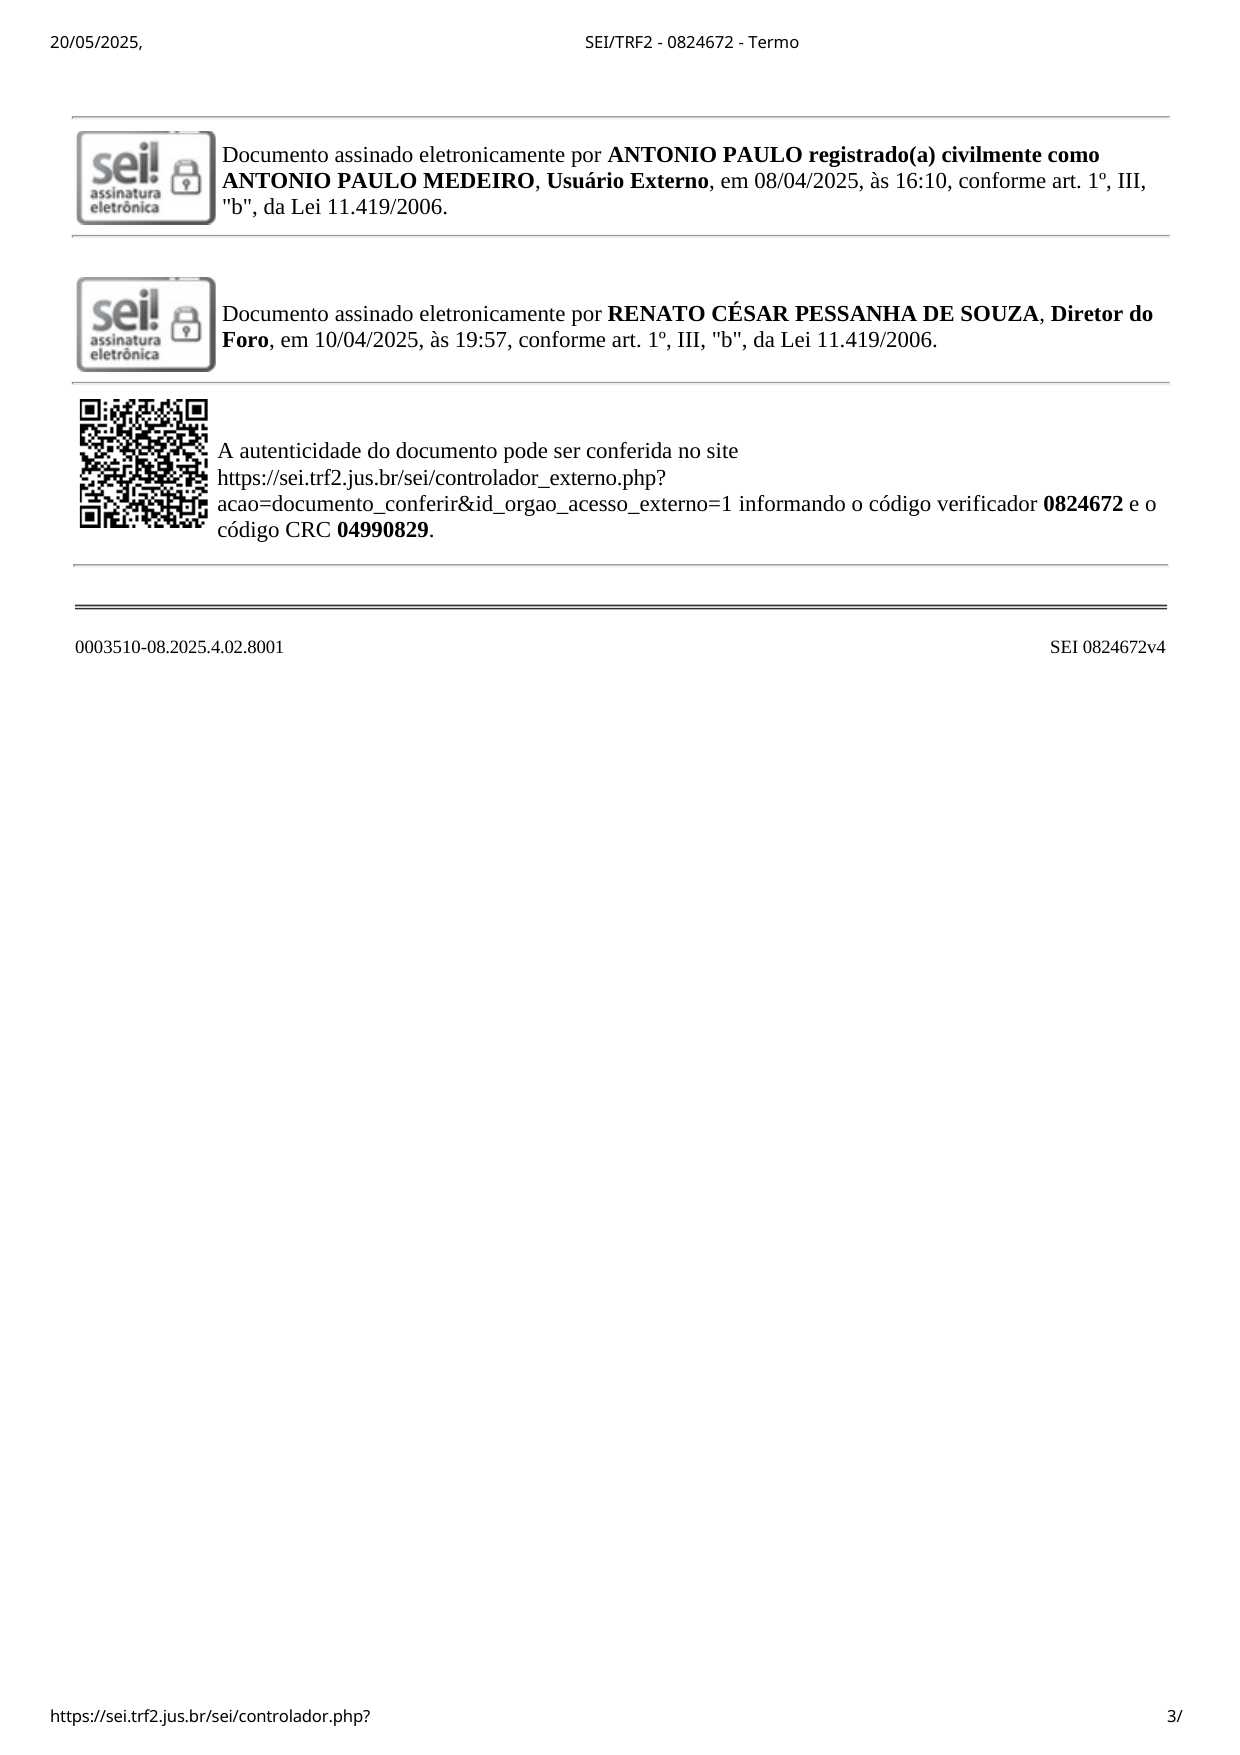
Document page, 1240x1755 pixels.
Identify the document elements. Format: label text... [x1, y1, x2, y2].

text A autenticidade do documento pode ser conferida no site https://sei.trf2.jus.br/sei/controlador_externo.php? acao=documento_conferir&id_orgao_acesso_externo=1 informando o código verificador 0824672 e o código CRC 04990829. [217, 437, 1173, 543]
text Documento assinado eletronicamente por ANTONIO PAULO registrado(a) civilmente como ANTONIO PAULO MEDEIRO, Usuário Externo, em 08/04/2025, às 16:10, conforme art. 1º, III, "b", da Lei 11.419/2006. [222, 141, 1173, 220]
text Documento assinado eletronicamente por RENATO CÉSAR PESSANHA DE SOUZA, Diretor do Foro, em 10/04/2025, às 19:57, conforme art. 1º, III, "b", da Lei 11.419/2006. [222, 300, 1181, 353]
text 0003510-08.2025.4.02.8001 SEI 0824672v4 [75, 636, 1181, 658]
